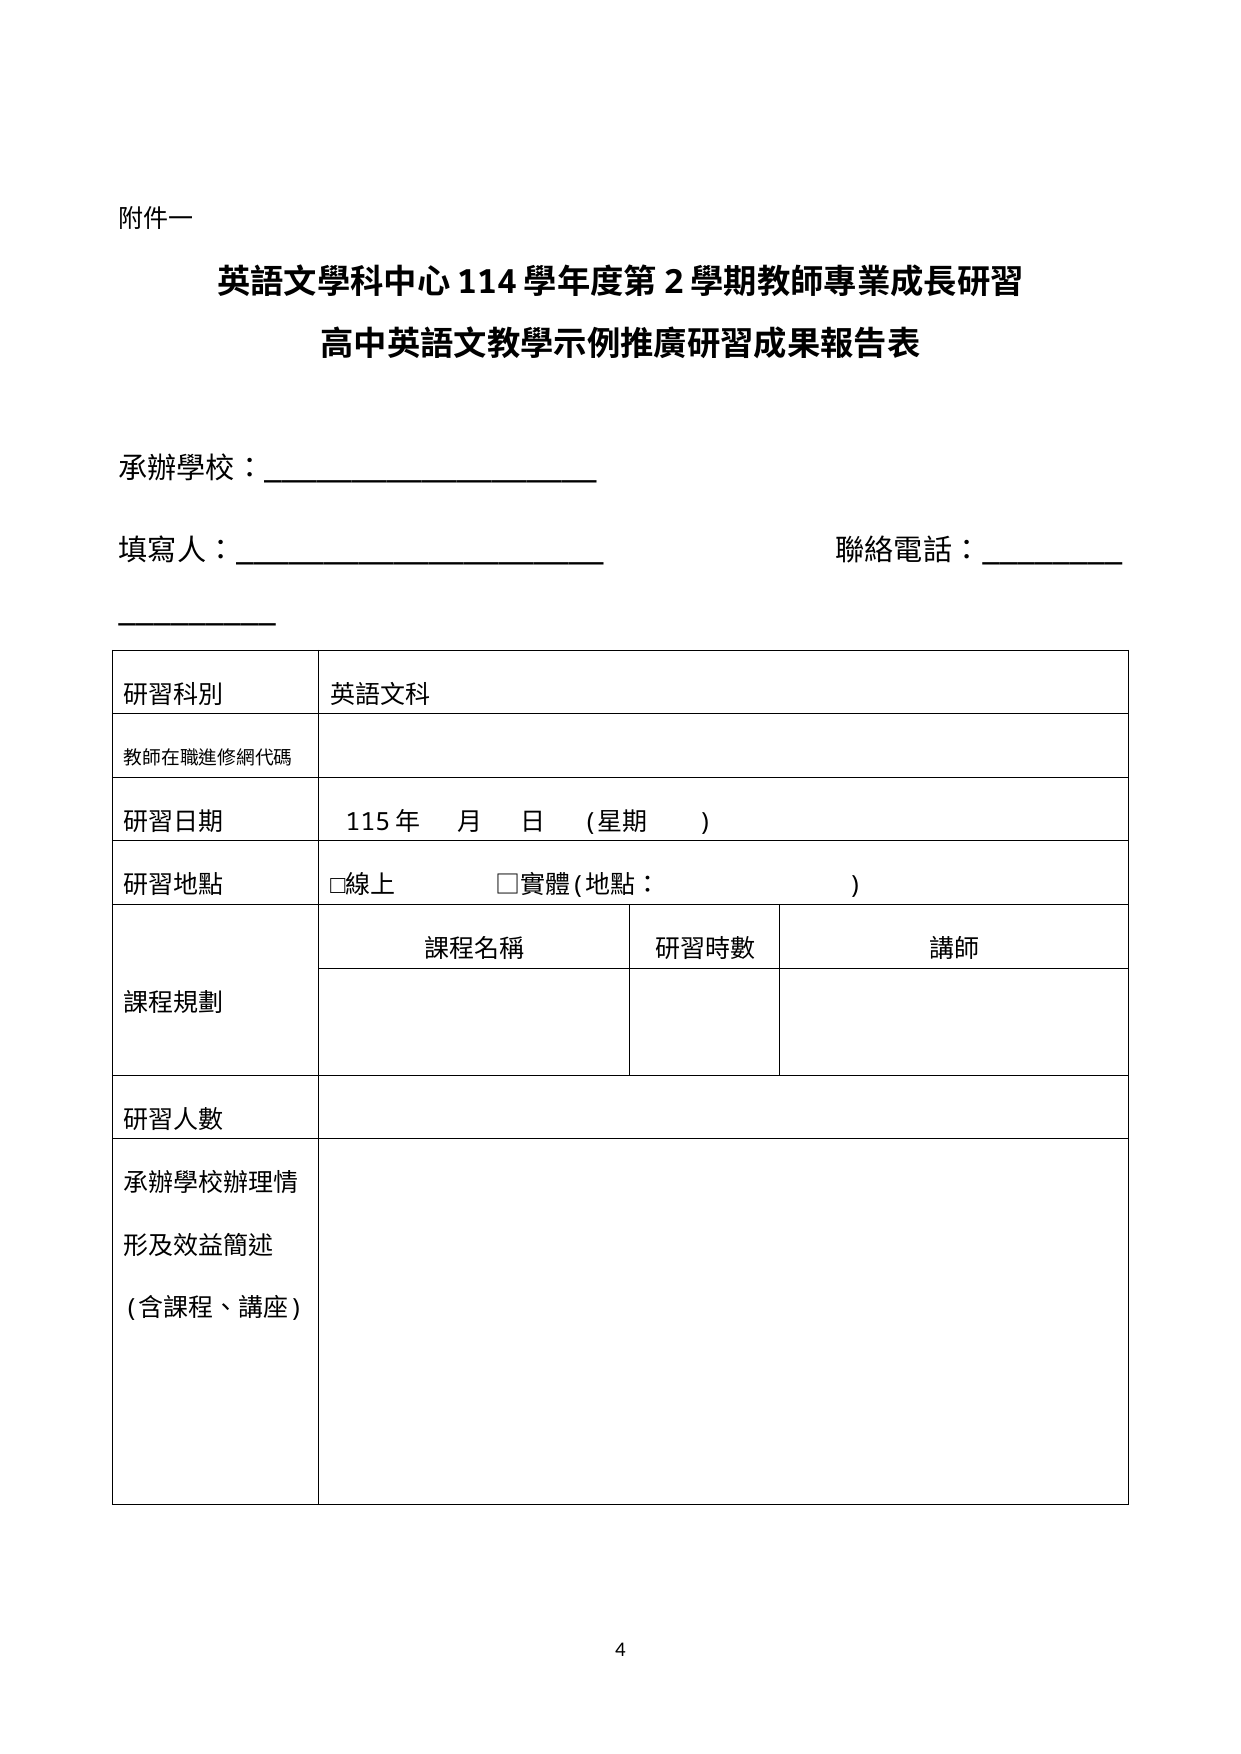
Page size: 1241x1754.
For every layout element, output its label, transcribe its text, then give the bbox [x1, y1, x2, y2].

table_cell 承辦學校辦理情形及效益簡述(含課程、講座) [113, 1139, 318, 1504]
table_cell 研習時數 [630, 905, 779, 967]
text 填寫人：_____________________ 聯絡電話：_________________ [118, 506, 1122, 631]
text 承辦學校：___________________ [118, 425, 1122, 487]
text 英語文學科中心114學年度第2學期教師專業成長研習 [118, 237, 1122, 300]
table_header 英語文科 [319, 651, 1128, 713]
table_cell 研習地點 [113, 841, 318, 904]
table_cell 研習日期 [113, 778, 318, 840]
table_cell 研習人數 [113, 1076, 318, 1138]
table_header 研習科別 [113, 651, 318, 713]
table_cell [630, 969, 779, 1075]
table_cell 115年 月 日 (星期 ) [319, 778, 1128, 840]
text 附件一 [118, 175, 1122, 237]
table_cell [319, 1139, 1128, 1504]
table_cell □線上 □實體(地點： ) [319, 841, 1128, 904]
text 高中英語文教學示例推廣研習成果報告表 [118, 300, 1122, 362]
table_cell [780, 969, 1128, 1075]
table_cell [319, 969, 629, 1075]
table_cell 教師在職進修網代碼 [113, 714, 318, 777]
table_cell 課程規劃 [113, 905, 318, 1075]
table_cell 課程名稱 [319, 905, 629, 967]
table_cell [319, 714, 1128, 777]
table_cell 講師 [780, 905, 1128, 967]
table_cell [319, 1076, 1128, 1138]
